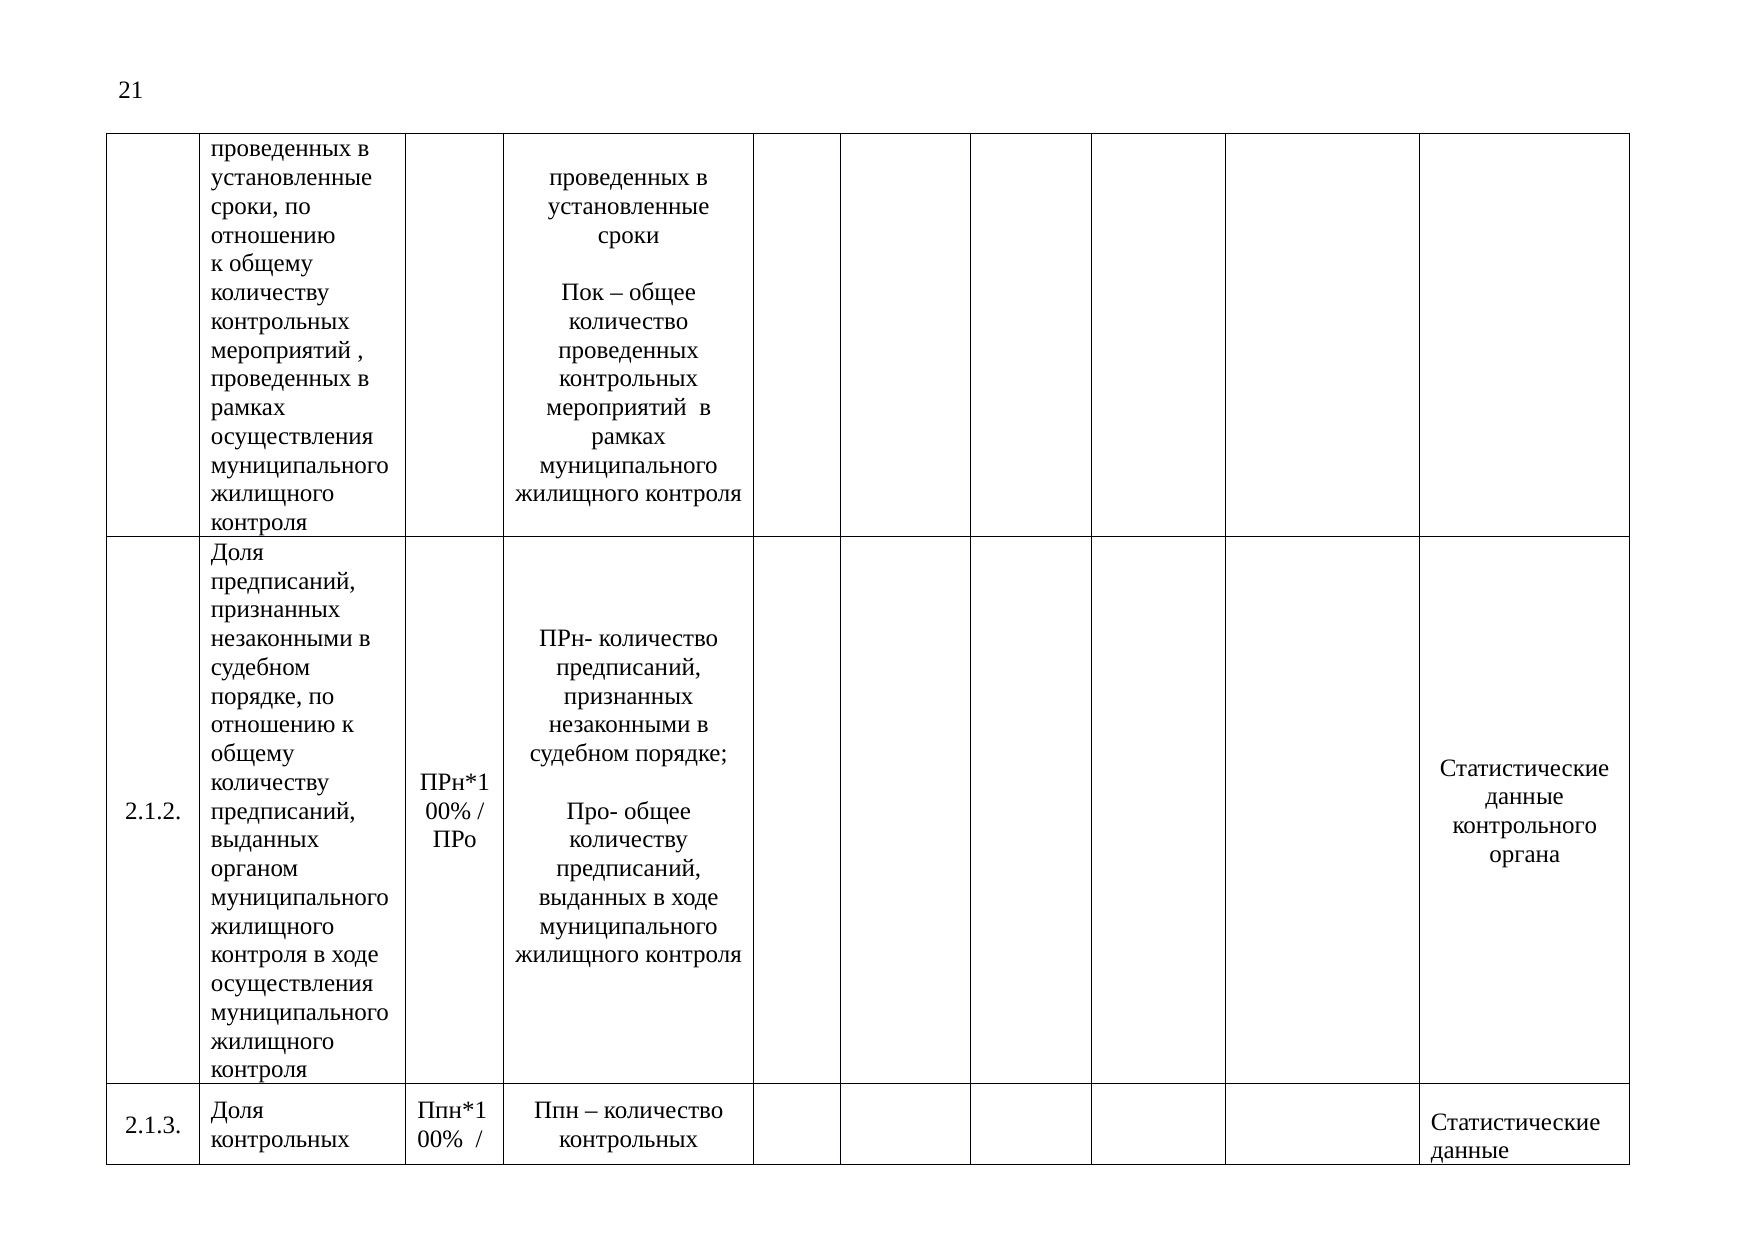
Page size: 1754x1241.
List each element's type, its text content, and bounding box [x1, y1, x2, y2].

table_cell Доля предписаний, признанных незаконными в судебном порядке, по отношению к общему количеству предписаний, выданных органом муниципального жилищного контроля в ходе осуществления муниципального жилищного контроля [200, 537, 405, 1083]
table_cell проведенных в установленные сроки Пок – общее количество проведенных контрольных мероприятий в рамках муниципального жилищного контроля [504, 134, 753, 536]
table_cell [971, 1084, 1091, 1164]
table_cell Ппн*100% / [406, 1084, 503, 1164]
table_cell [107, 134, 199, 536]
table_cell [1092, 134, 1225, 536]
table_cell 2.1.2. [107, 537, 199, 1083]
table_cell [754, 134, 840, 536]
table_cell [1092, 1084, 1225, 1164]
table_cell Статистические данные [1420, 1084, 1629, 1164]
table_cell [1092, 537, 1225, 1083]
table_cell [1226, 134, 1419, 536]
table_cell [971, 134, 1091, 536]
table_cell [754, 1084, 840, 1164]
table_cell Ппн – количество контрольных [504, 1084, 753, 1164]
table_cell ПРн- количество предписаний, признанных незаконными в судебном порядке; Про- общее количеству предписаний, выданных в ходе муниципального жилищного контроля [504, 537, 753, 1083]
table_cell [971, 537, 1091, 1083]
table_cell Доля контрольных [200, 1084, 405, 1164]
table_cell [841, 1084, 970, 1164]
table_cell [406, 134, 503, 536]
table_cell [1226, 1084, 1419, 1164]
table_cell [1420, 134, 1629, 536]
table_cell ПРн*100% / ПРо [406, 537, 503, 1083]
table_cell [841, 537, 970, 1083]
table_cell [1226, 537, 1419, 1083]
table_cell [754, 537, 840, 1083]
table_cell 2.1.3. [107, 1084, 199, 1164]
table_cell Статистические данные контрольного органа [1420, 537, 1629, 1083]
table_cell [841, 134, 970, 536]
table_cell проведенных в установленные сроки, по отношению к общему количеству контрольных мероприятий , проведенных в рамках осуществления муниципального жилищного контроля [200, 134, 405, 536]
